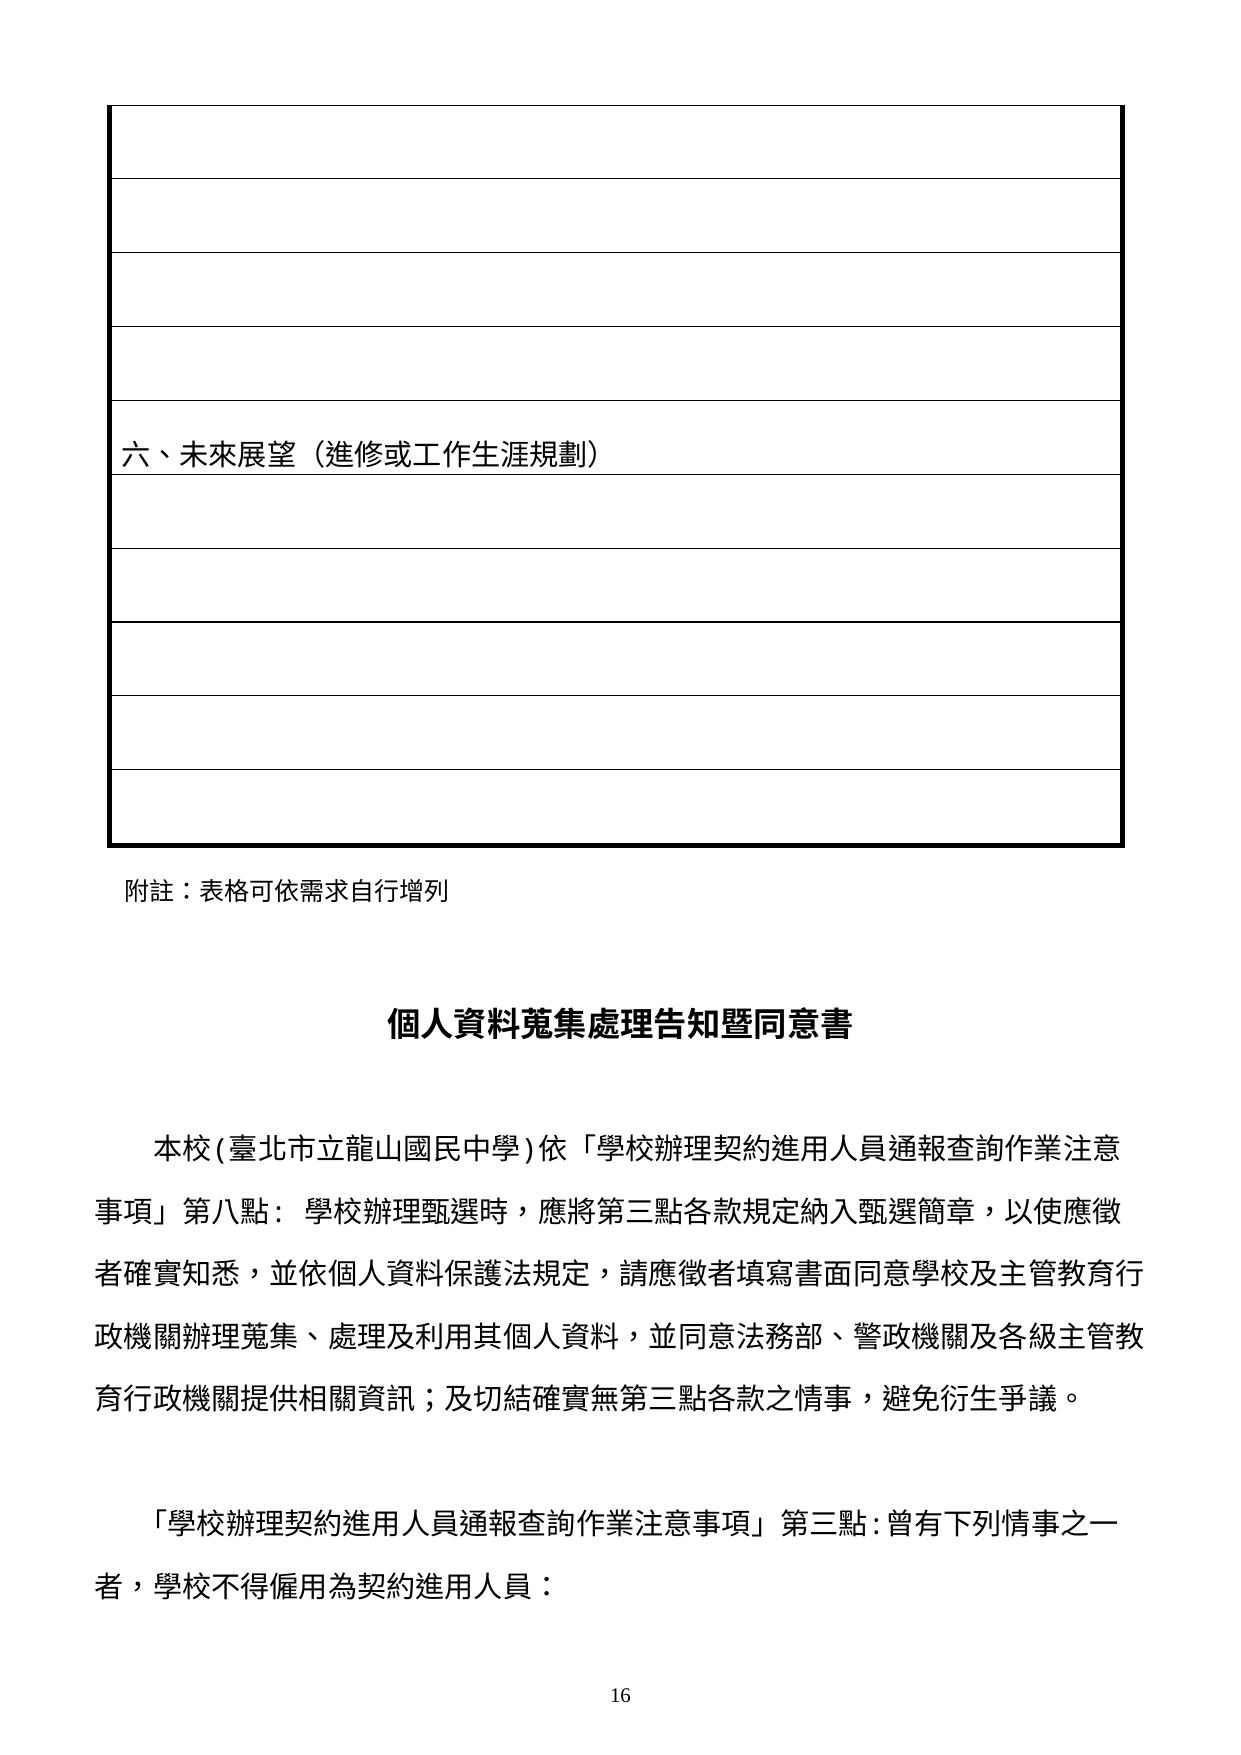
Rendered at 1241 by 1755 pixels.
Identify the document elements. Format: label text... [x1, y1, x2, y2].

table_cell [112, 475, 1120, 548]
table_cell [112, 623, 1120, 695]
table_cell 六、未來展望（進修或工作生涯規劃） [112, 401, 1120, 474]
table_cell [112, 696, 1120, 769]
table_cell [112, 179, 1120, 252]
table_cell [112, 549, 1120, 621]
table_cell [112, 770, 1120, 843]
table_cell [112, 253, 1120, 326]
text 「學校辦理契約進用人員通報查詢作業注意事項」第三點:曾有下列情事之一者，學校不得僱用為契約進用人員： [94, 1480, 1146, 1605]
table_cell [112, 327, 1120, 400]
text 附註：表格可依需求自行增列 [94, 848, 1124, 910]
text 個人資料蒐集處理告知暨同意書 [94, 980, 1146, 1043]
table_cell [112, 106, 1120, 178]
text 本校(臺北市立龍山國民中學)依「學校辦理契約進用人員通報查詢作業注意事項」第八點: 學校辦理甄選時，應將第三點各款規定納入甄選簡章，以使應徵者確實知悉，並依個人資料保護法規定，請應徵者填寫書面同意學校及主管教育行政機關辦理蒐集、處理及利用其個人資料，並同意法務部、警政機關及各級主管教育行政機關提供相關資訊；及切結確實無第三點各款之情事，避免衍生爭議。 [94, 1105, 1146, 1418]
